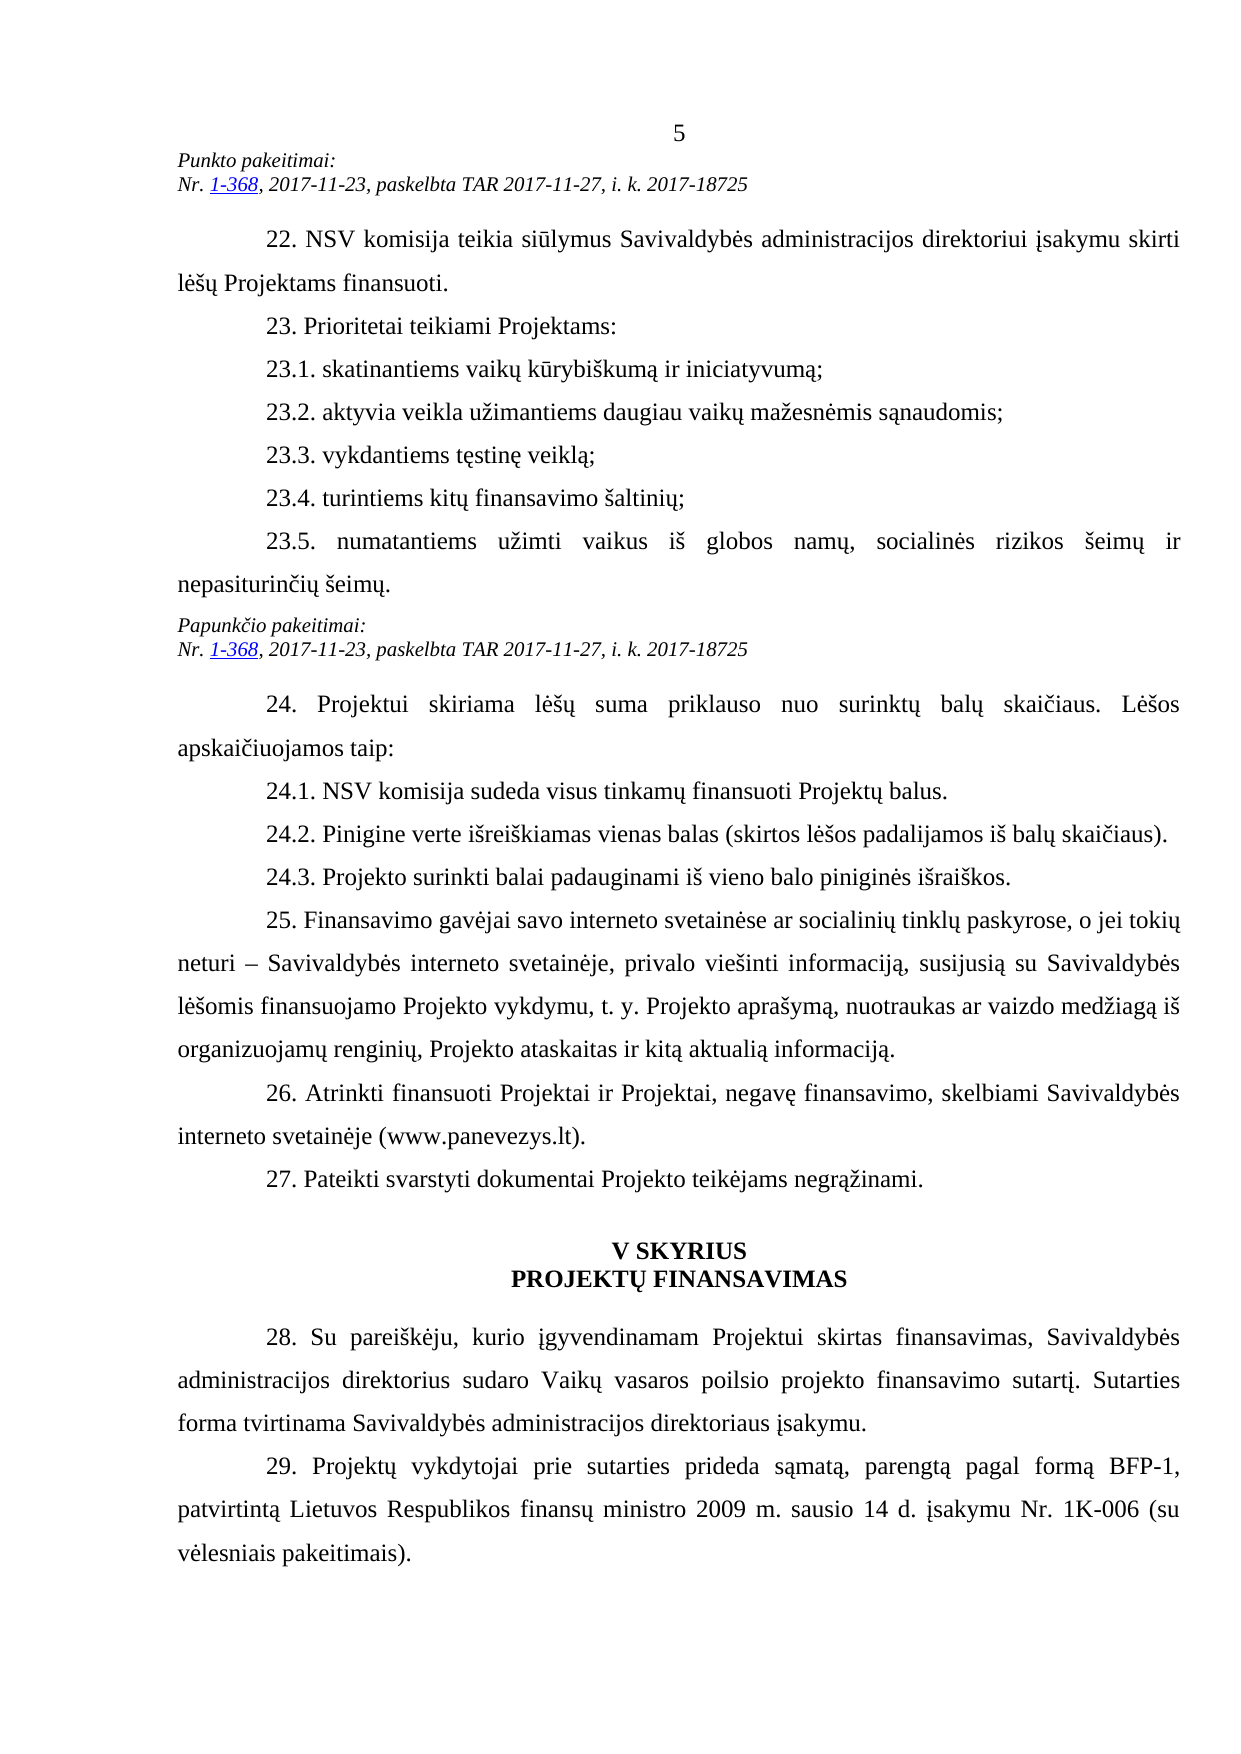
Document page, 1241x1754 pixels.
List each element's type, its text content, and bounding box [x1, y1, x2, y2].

text 23. Prioritetai teikiami Projektams: [177, 311, 1181, 339]
text 23.4. turintiems kitų finansavimo šaltinių; [177, 483, 1181, 512]
text 24. Projektui skiriama lėšų suma priklauso nuo surinktų balų skaičiaus. Lėšos apskaičiuojamos taip: [177, 689, 1181, 761]
text 24.1. NSV komisija sudeda visus tinkamų finansuoti Projektų balus. [177, 776, 1181, 804]
text 26. Atrinkti finansuoti Projektai ir Projektai, negavę finansavimo, skelbiami Savivaldybės interneto svetainėje (www.panevezys.lt). [177, 1078, 1181, 1149]
text 28. Su pareiškėju, kurio įgyvendinamam Projektui skirtas finansavimas, Savivaldybės administracijos direktorius sudaro Vaikų vasaros poilsio projekto finansavimo sutartį. Sutarties forma tvirtinama Savivaldybės administracijos direktoriaus įsakymu. [177, 1322, 1181, 1437]
text 23.2. aktyvia veikla užimantiems daugiau vaikų mažesnėmis sąnaudomis; [177, 397, 1181, 426]
text 27. Pateikti svarstyti dokumentai Projekto teikėjams negrąžinami. [177, 1164, 1181, 1193]
text Punkto pakeitimai: [177, 148, 1181, 172]
text Nr. 1-368, 2017-11-23, paskelbta TAR 2017-11-27, i. k. 2017-18725 [177, 637, 1181, 661]
text 24.3. Projekto surinkti balai padauginami iš vieno balo piniginės išraiškos. [177, 862, 1181, 891]
text V SKYRIUS [177, 1236, 1181, 1264]
text 23.5. numatantiems užimti vaikus iš globos namų, socialinės rizikos šeimų ir nepasiturinčių šeimų. [177, 526, 1181, 598]
text 23.3. vykdantiems tęstinę veiklą; [177, 440, 1181, 469]
text 29. Projektų vykdytojai prie sutarties prideda sąmatą, parengtą pagal formą BFP-1, patvirtintą Lietuvos Respublikos finansų ministro 2009 m. sausio 14 d. įsakymu Nr. 1K-006 (su vėlesniais pakeitimais). [177, 1451, 1181, 1566]
text Papunkčio pakeitimai: [177, 613, 1181, 637]
text 23.1. skatinantiems vaikų kūrybiškumą ir iniciatyvumą; [177, 354, 1181, 383]
text PROJEKTŲ FINANSAVIMAS [177, 1264, 1181, 1293]
text 25. Finansavimo gavėjai savo interneto svetainėse ar socialinių tinklų paskyrose, o jei tokių neturi – Savivaldybės interneto svetainėje, privalo viešinti informaciją, susijusią su Savivaldybės lėšomis finansuojamo Projekto vykdymu, t. y. Projekto aprašymą, nuotraukas ar vaizdo medžiagą iš organizuojamų renginių, Projekto ataskaitas ir kitą aktualią informaciją. [177, 905, 1181, 1063]
text Nr. 1-368, 2017-11-23, paskelbta TAR 2017-11-27, i. k. 2017-18725 [177, 172, 1181, 196]
text 22. NSV komisija teikia siūlymus Savivaldybės administracijos direktoriui įsakymu skirti lėšų Projektams finansuoti. [177, 224, 1181, 296]
text 24.2. Pinigine verte išreiškiamas vienas balas (skirtos lėšos padalijamos iš balų skaičiaus). [177, 819, 1181, 848]
